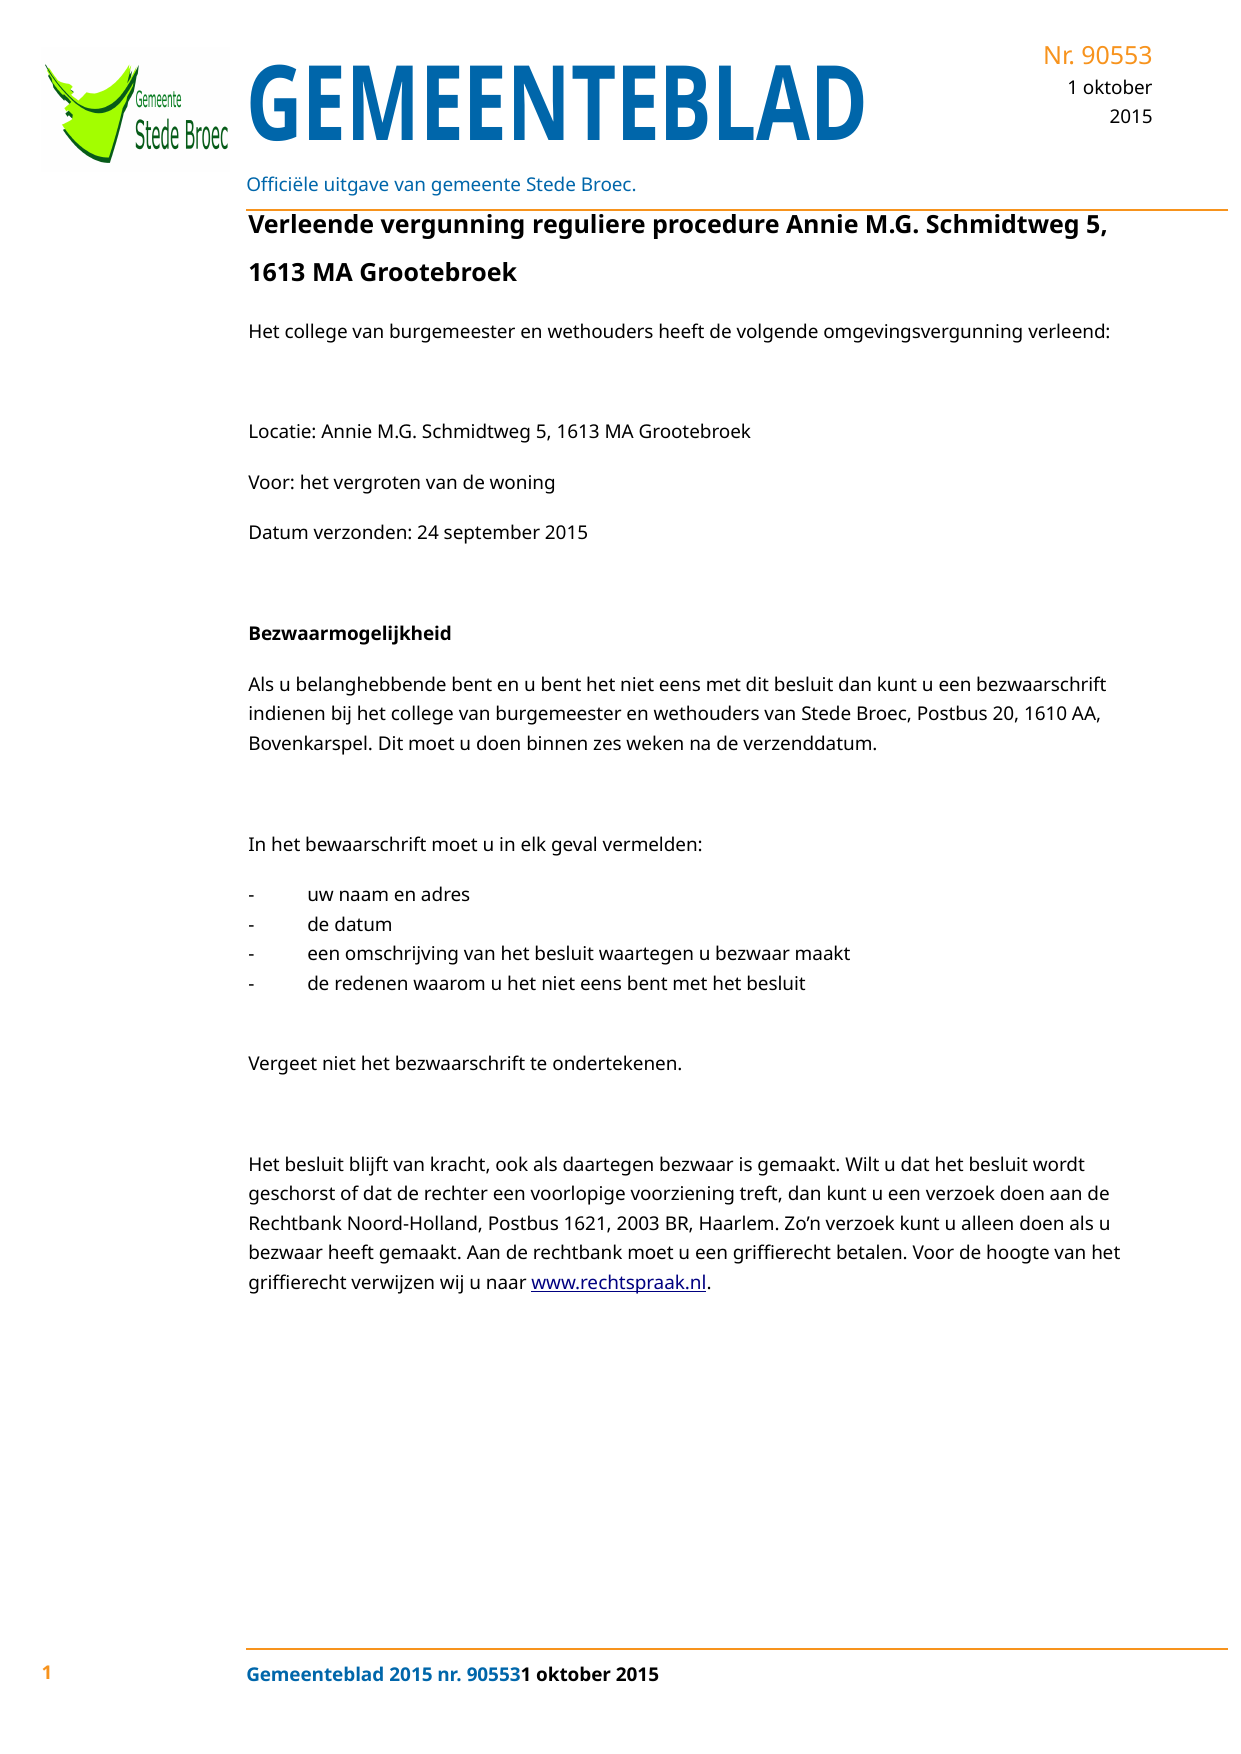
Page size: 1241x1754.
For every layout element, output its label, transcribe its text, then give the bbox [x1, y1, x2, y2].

list de redenen waarom u het niet eens bent met het besluit [248, 970, 1152, 996]
text Bezwaarmogelijkheid [248, 620, 1152, 646]
text Verleende vergunning reguliere procedure Annie M.G. Schmidtweg 5, 1613 MA Grootebroek [248, 211, 1152, 288]
text Het besluit blijft van kracht, ook als daartegen bezwaar is gemaakt. Wilt u dat het besluit wordt geschorst of dat de rechter een voorlopige voorziening treft, dan kunt u een verzoek doen aan de Rechtbank Noord-Holland, Postbus 1621, 2003 BR, Haarlem. Zo’n verzoek kunt u alleen doen als u bezwaar heeft gemaakt. Aan de rechtbank moet u een griffierecht betalen. Voor de hoogte van het griffierecht verwijzen wij u naar www.rechtspraak.nl. [248, 1151, 1152, 1295]
text Datum verzonden: 24 september 2015 [248, 519, 1152, 545]
text Vergeet niet het bezwaarschrift te ondertekenen. [248, 1050, 1152, 1076]
picture [41, 47, 231, 172]
text Als u belanghebbende bent en u bent het niet eens met dit besluit dan kunt u een bezwaarschrift indienen bij het college van burgemeester en wethouders van Stede Broec, Postbus 20, 1610 AA, Bovenkarspel. Dit moet u doen binnen zes weken na de verzenddatum. [248, 671, 1152, 756]
list een omschrijving van het besluit waartegen u bezwaar maakt [248, 940, 1152, 966]
text Voor: het vergroten van de woning [248, 469, 1152, 495]
text Het college van burgemeester en wethouders heeft de volgende omgevingsvergunning verleend: [248, 318, 1152, 344]
list de datum [248, 911, 1152, 937]
list uw naam en adres [248, 881, 1152, 907]
text In het bewaarschrift moet u in elk geval vermelden: [248, 831, 1152, 857]
text Locatie: Annie M.G. Schmidtweg 5, 1613 MA Grootebroek [248, 419, 1152, 444]
